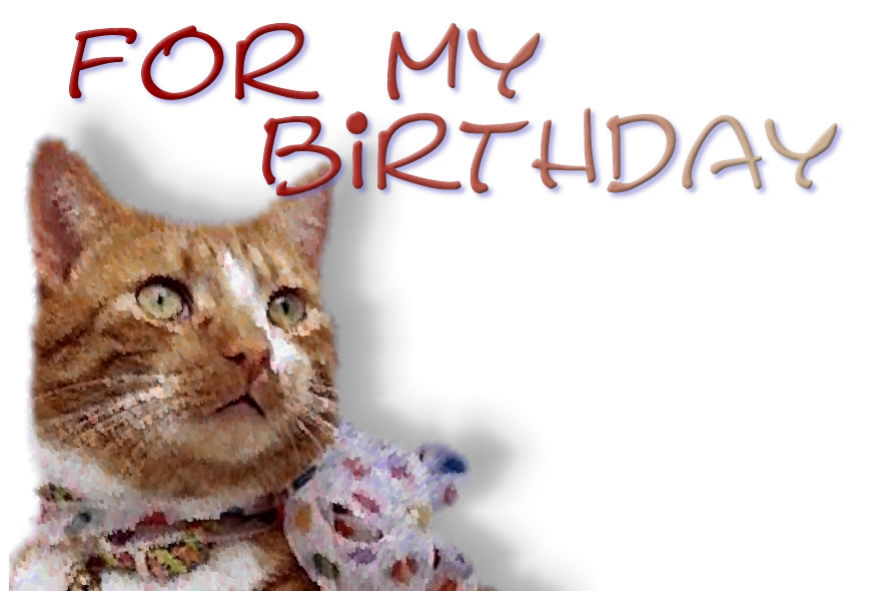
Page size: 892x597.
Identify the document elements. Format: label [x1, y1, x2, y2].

table_header [9, 9, 883, 591]
